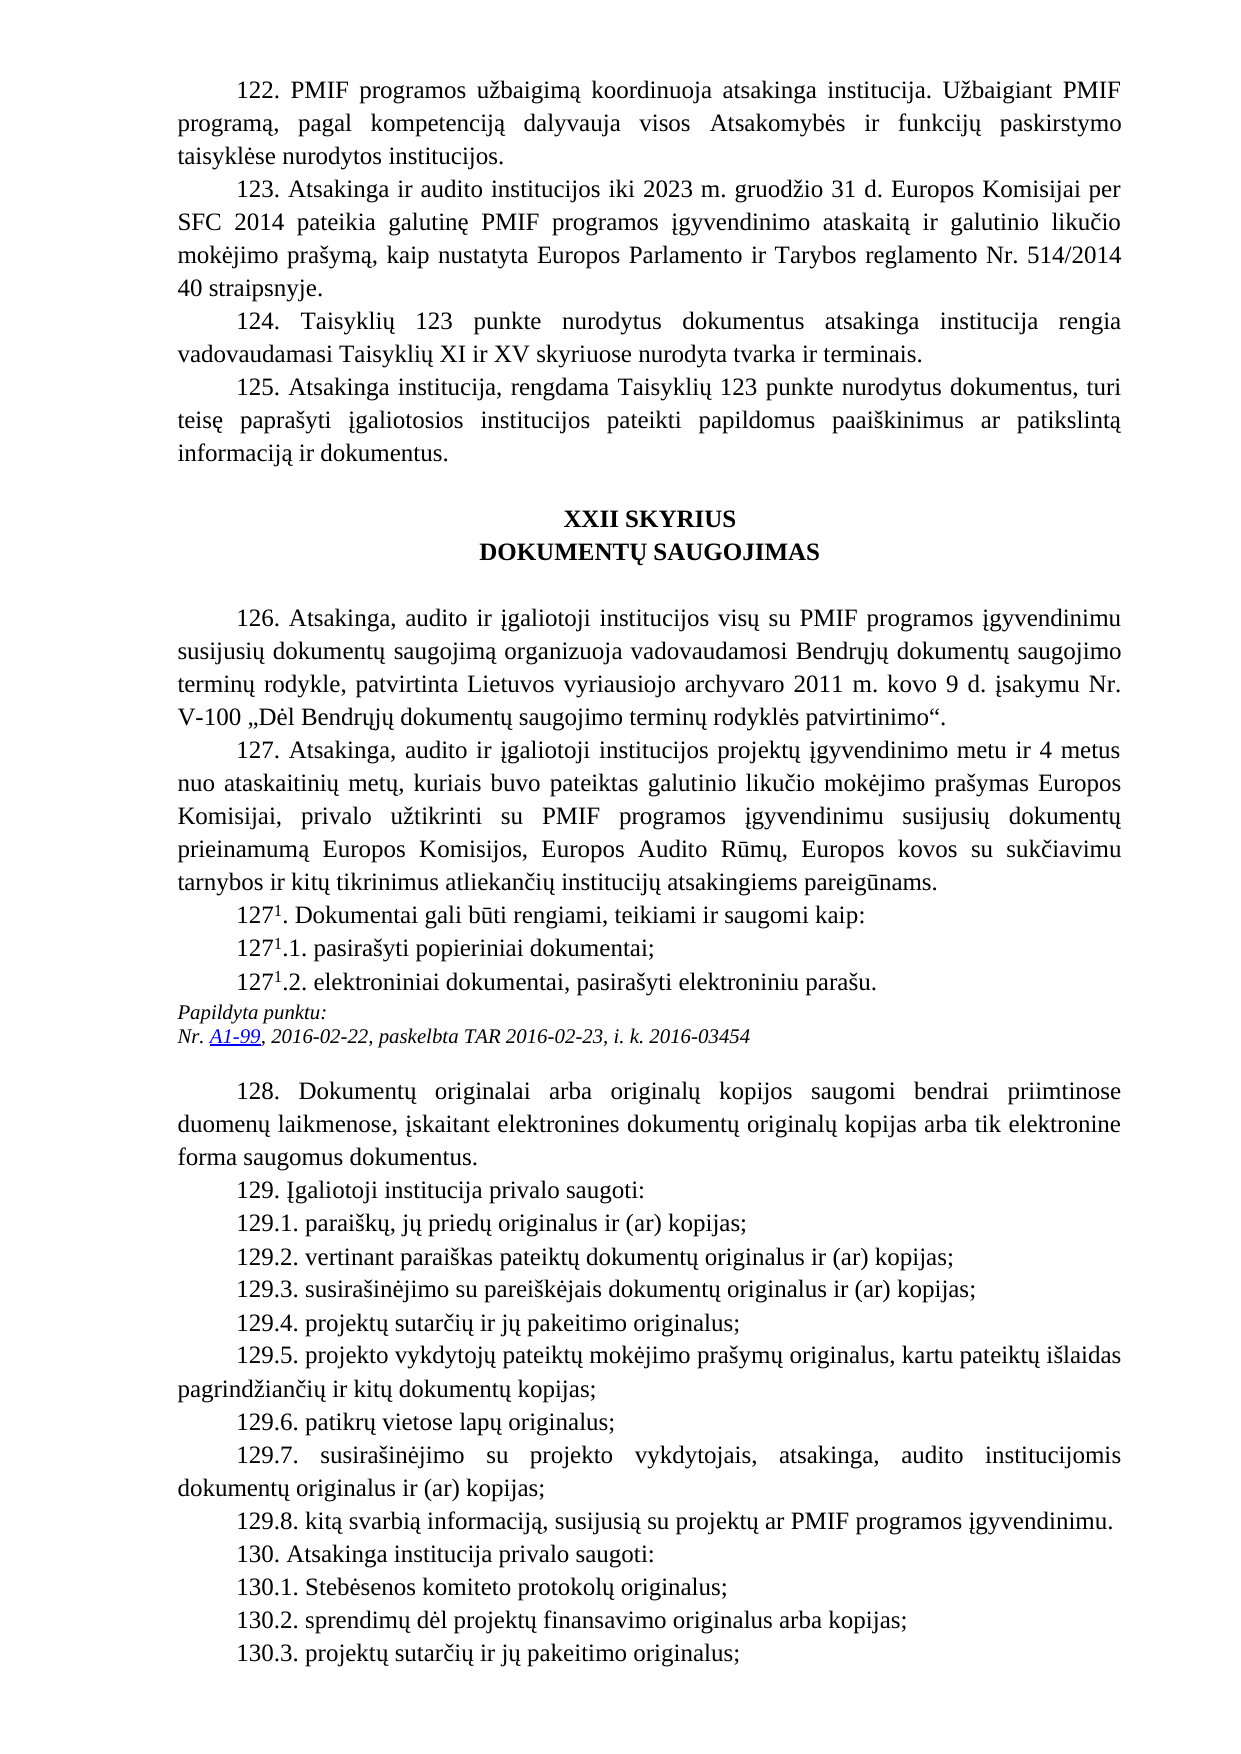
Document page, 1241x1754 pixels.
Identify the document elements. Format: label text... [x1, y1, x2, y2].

text 130.1. Stebėsenos komiteto protokolų originalus; [177, 1572, 1122, 1601]
text 1271.1. pasirašyti popieriniai dokumentai; [177, 933, 1122, 962]
text Papildyta punktu: [177, 999, 1122, 1024]
text 130.3. projektų sutarčių ir jų pakeitimo originalus; [177, 1638, 1122, 1667]
text 129.4. projektų sutarčių ir jų pakeitimo originalus; [177, 1308, 1122, 1336]
text 127. Atsakinga, audito ir įgaliotoji institucijos projektų įgyvendinimo metu ir 4 metus nuo ataskaitinių metų, kuriais buvo pateiktas galutinio likučio mokėjimo prašymas Europos Komisijai, privalo užtikrinti su PMIF programos įgyvendinimu susijusių dokumentų prieinamumą Europos Komisijos, Europos Audito Rūmų, Europos kovos su sukčiavimu tarnybos ir kitų tikrinimus atliekančių institucijų atsakingiems pareigūnams. [177, 735, 1122, 896]
text 126. Atsakinga, audito ir įgaliotoji institucijos visų su PMIF programos įgyvendinimu susijusių dokumentų saugojimą organizuoja vadovaudamosi Bendrųjų dokumentų saugojimo terminų rodykle, patvirtinta Lietuvos vyriausiojo archyvaro 2011 m. kovo 9 d. įsakymu Nr. V-100 „Dėl Bendrųjų dokumentų saugojimo terminų rodyklės patvirtinimo“. [177, 603, 1122, 731]
text 123. Atsakinga ir audito institucijos iki 2023 m. gruodžio 31 d. Europos Komisijai per SFC 2014 pateikia galutinę PMIF programos įgyvendinimo ataskaitą ir galutinio likučio mokėjimo prašymą, kaip nustatyta Europos Parlamento ir Tarybos reglamento Nr. 514/2014 40 straipsnyje. [177, 174, 1122, 302]
text XXII SKYRIUS [177, 504, 1122, 533]
text 129.2. vertinant paraiškas pateiktų dokumentų originalus ir (ar) kopijas; [177, 1242, 1122, 1270]
text 130.2. sprendimų dėl projektų finansavimo originalus arba kopijas; [177, 1605, 1122, 1633]
text Nr. A1-99, 2016-02-22, paskelbta TAR 2016-02-23, i. k. 2016-03454 [177, 1024, 1122, 1048]
text 124. Taisyklių 123 punkte nurodytus dokumentus atsakinga institucija rengia vadovaudamasi Taisyklių XI ir XV skyriuose nurodyta tvarka ir terminais. [177, 306, 1122, 368]
text 129.6. patikrų vietose lapų originalus; [177, 1407, 1122, 1435]
text 129.3. susirašinėjimo su pareiškėjais dokumentų originalus ir (ar) kopijas; [177, 1274, 1122, 1303]
text DOKUMENTŲ SAUGOJIMAS [177, 537, 1122, 566]
text 129. Įgaliotoji institucija privalo saugoti: [177, 1176, 1122, 1204]
text 129.1. paraiškų, jų priedų originalus ir (ar) kopijas; [177, 1208, 1122, 1237]
text 129.7. susirašinėjimo su projekto vykdytojais, atsakinga, audito institucijomis dokumentų originalus ir (ar) kopijas; [177, 1440, 1122, 1501]
text 1271.2. elektroniniai dokumentai, pasirašyti elektroniniu parašu. [177, 967, 1122, 995]
text 1271. Dokumentai gali būti rengiami, teikiami ir saugomi kaip: [177, 901, 1122, 929]
text 130. Atsakinga institucija privalo saugoti: [177, 1539, 1122, 1567]
text 128. Dokumentų originalai arba originalų kopijos saugomi bendrai priimtinose duomenų laikmenose, įskaitant elektronines dokumentų originalų kopijas arba tik elektronine forma saugomus dokumentus. [177, 1076, 1122, 1171]
text 125. Atsakinga institucija, rengdama Taisyklių 123 punkte nurodytus dokumentus, turi teisę paprašyti įgaliotosios institucijos pateikti papildomus paaiškinimus ar patikslintą informaciją ir dokumentus. [177, 372, 1122, 467]
text 129.5. projekto vykdytojų pateiktų mokėjimo prašymų originalus, kartu pateiktų išlaidas pagrindžiančių ir kitų dokumentų kopijas; [177, 1341, 1122, 1402]
text 122. PMIF programos užbaigimą koordinuoja atsakinga institucija. Užbaigiant PMIF programą, pagal kompetenciją dalyvauja visos Atsakomybės ir funkcijų paskirstymo taisyklėse nurodytos institucijos. [177, 75, 1122, 170]
text 129.8. kitą svarbią informaciją, susijusią su projektų ar PMIF programos įgyvendinimu. [177, 1506, 1122, 1534]
